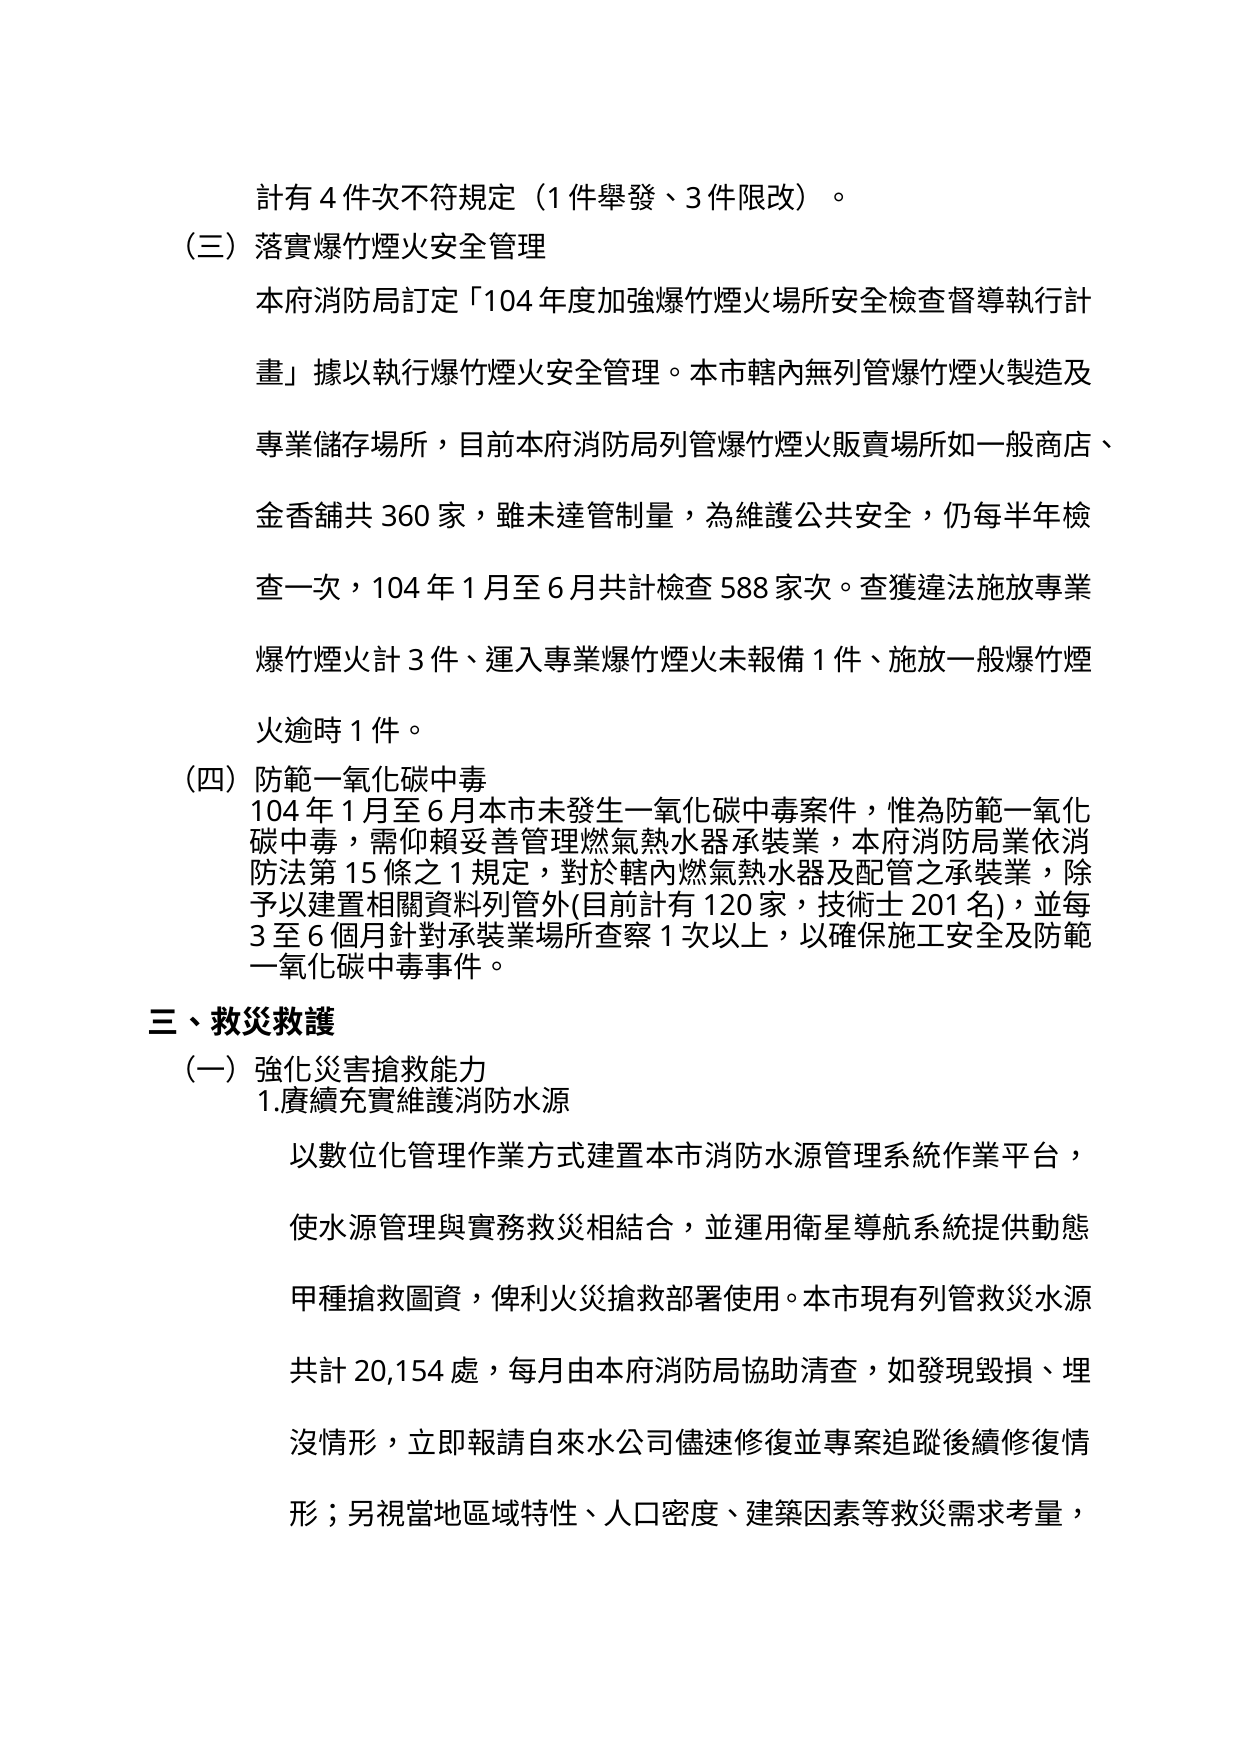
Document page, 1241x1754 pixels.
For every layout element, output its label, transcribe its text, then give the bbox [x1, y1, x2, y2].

text 以數位化管理作業方式建置本市消防水源管理系統作業平台，使水源管理與實務救災相結合，並運用衛星導航系統提供動態甲種搶救圖資，俾利火災搶救部署使用。本市現有列管救災水源共計20,154處，每月由本府消防局協助清查，如發現毀損、埋沒情形，立即報請自來水公司儘速修復並專案追蹤後續修復情形；另視當地區域特性、人口密度、建築因素等救災需求考量， [289, 1118, 1092, 1548]
text 本府消防局訂定「104年度加強公共危險物品場所消防安全檢查執行計畫」據以執行公共危險物品安全管理；另依據「消防機關辦理消防安全檢查注意事項」規定：達管制量30倍以上場所，每半年至少檢查一次，並邀集勞工、環保、工務、經發等相關機關實施聯合檢查。本市列管公共危險物品場所共計289家(達管制量30倍以上175家，未滿30倍114家)。104年1月至6月檢查結果：達管制量30倍以上，共計檢查178家次，計有17件次不符規定（16件舉發、5件限改），達管制量以上未滿30倍者，共計檢查46家次，計有4件次不符規定（1件舉發、3件限改）。 [255, 160, 1092, 232]
text 三、救災救護 [148, 984, 1092, 1055]
text （一）強化災害搶救能力 [148, 1055, 1092, 1087]
text 104年1月至6月本市未發生一氧化碳中毒案件，惟為防範一氧化碳中毒，需仰賴妥善管理燃氣熱水器承裝業，本府消防局業依消防法第15條之1規定，對於轄內燃氣熱水器及配管之承裝業，除予以建置相關資料列管外(目前計有120家，技術士201名)，並每3至6個月針對承裝業場所查察1次以上，以確保施工安全及防範一氧化碳中毒事件。 [249, 796, 1092, 984]
text （四）防範一氧化碳中毒 [148, 765, 1092, 796]
text 1.賡續充實維護消防水源 [251, 1087, 1092, 1118]
text （三）落實爆竹煙火安全管理 [148, 232, 1092, 263]
text 本府消防局訂定「104年度加強爆竹煙火場所安全檢查督導執行計畫」據以執行爆竹煙火安全管理。本市轄內無列管爆竹煙火製造及專業儲存場所，目前本府消防局列管爆竹煙火販賣場所如一般商店、金香舖共360家，雖未達管制量，為維護公共安全，仍每半年檢查一次，104年1月至6月共計檢查588家次。查獲違法施放專業爆竹煙火計 3件、運入專業爆竹煙火未報備1件、施放一般爆竹煙火逾時1件。 [255, 263, 1092, 765]
